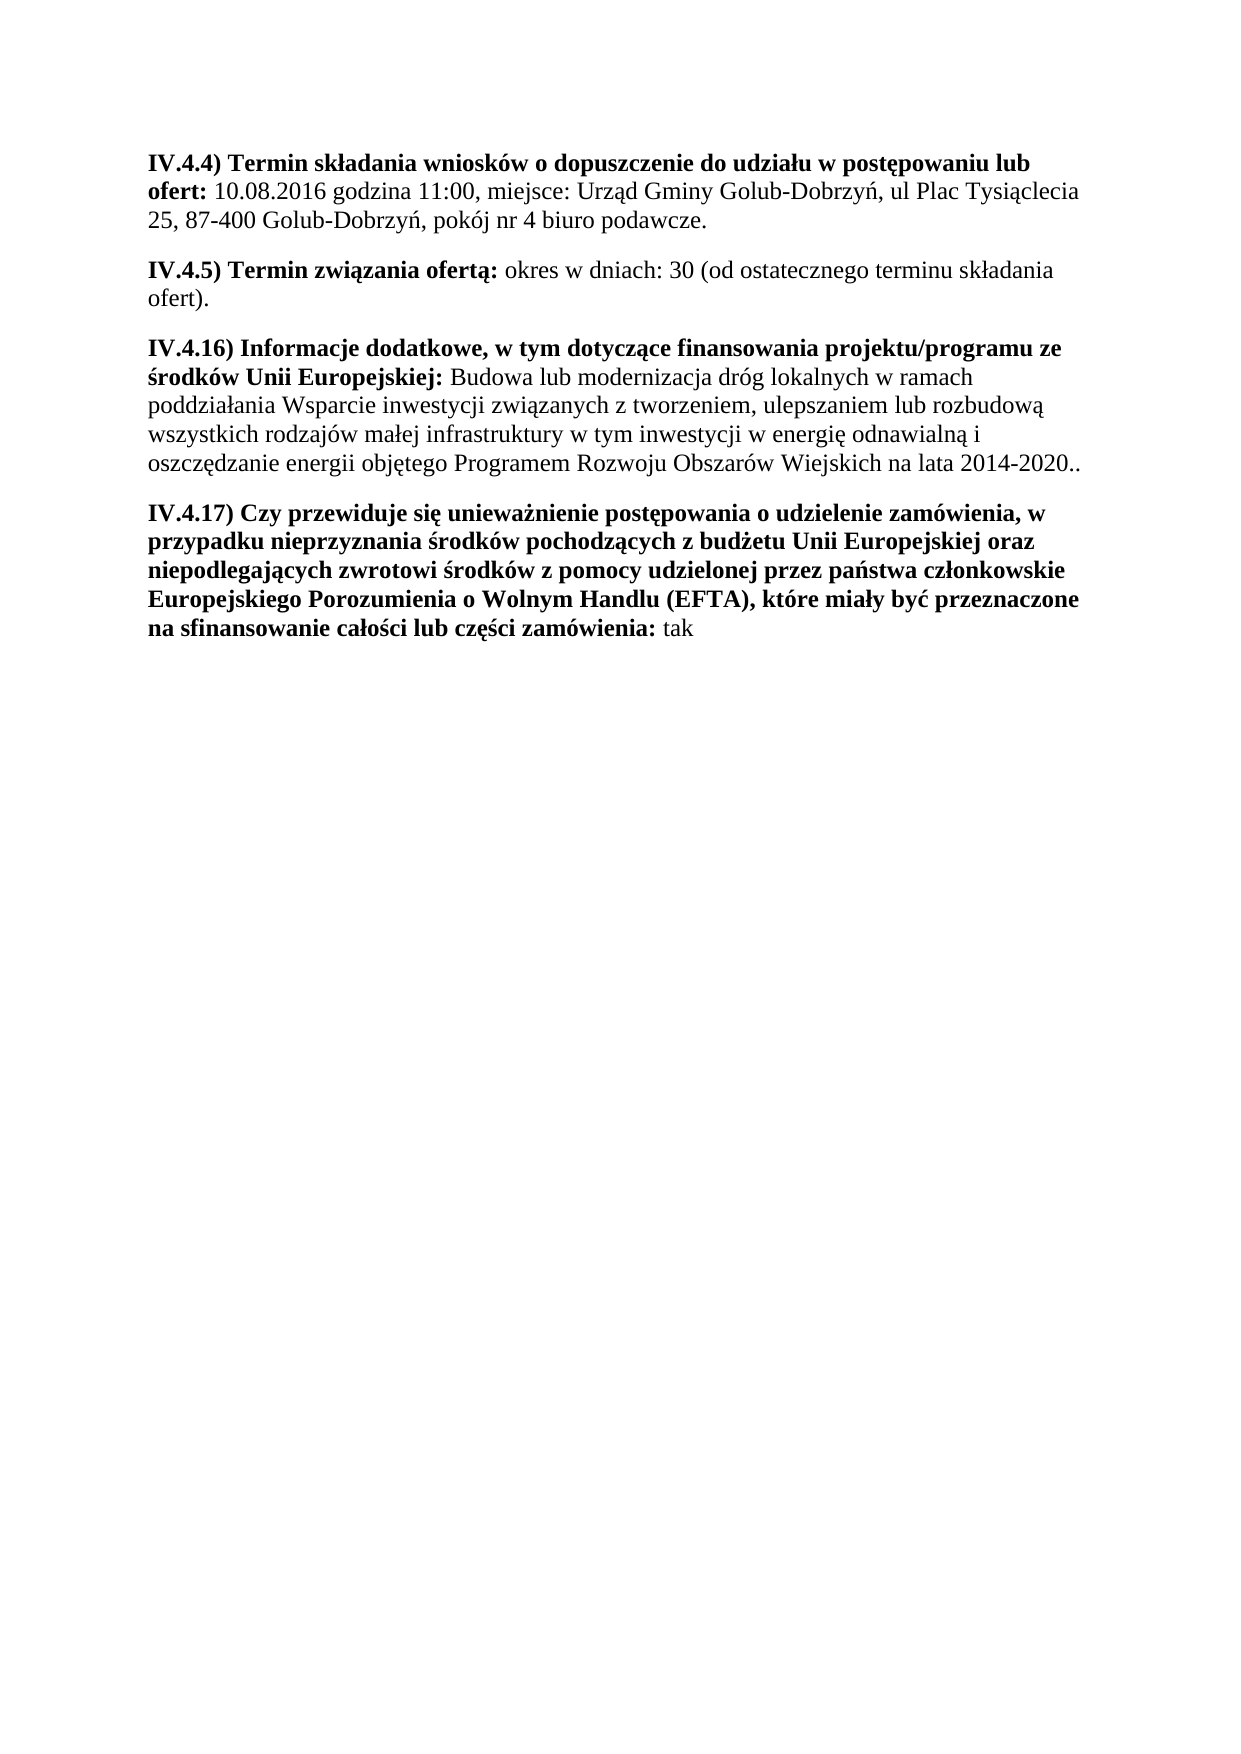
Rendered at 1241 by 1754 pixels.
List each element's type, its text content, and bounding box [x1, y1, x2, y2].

text IV.4.17) Czy przewiduje się unieważnienie postępowania o udzielenie zamówienia, w przypadku nieprzyznania środków pochodzących z budżetu Unii Europejskiej oraz niepodlegających zwrotowi środków z pomocy udzielonej przez państwa członkowskie Europejskiego Porozumienia o Wolnym Handlu (EFTA), które miały być przeznaczone na sfinansowanie całości lub części zamówienia: tak [148, 498, 1093, 641]
text IV.4.16) Informacje dodatkowe, w tym dotyczące finansowania projektu/programu ze środków Unii Europejskiej: Budowa lub modernizacja dróg lokalnych w ramach poddziałania Wsparcie inwestycji związanych z tworzeniem, ulepszaniem lub rozbudową wszystkich rodzajów małej infrastruktury w tym inwestycji w energię odnawialną i oszczędzanie energii objętego Programem Rozwoju Obszarów Wiejskich na lata 2014-2020.. [148, 333, 1093, 477]
text IV.4.4) Termin składania wniosków o dopuszczenie do udziału w postępowaniu lub ofert: 10.08.2016 godzina 11:00, miejsce: Urząd Gminy Golub-Dobrzyń, ul Plac Tysiąclecia 25, 87-400 Golub-Dobrzyń, pokój nr 4 biuro podawcze. [148, 148, 1093, 234]
text IV.4.5) Termin związania ofertą: okres w dniach: 30 (od ostatecznego terminu składania ofert). [148, 255, 1093, 312]
